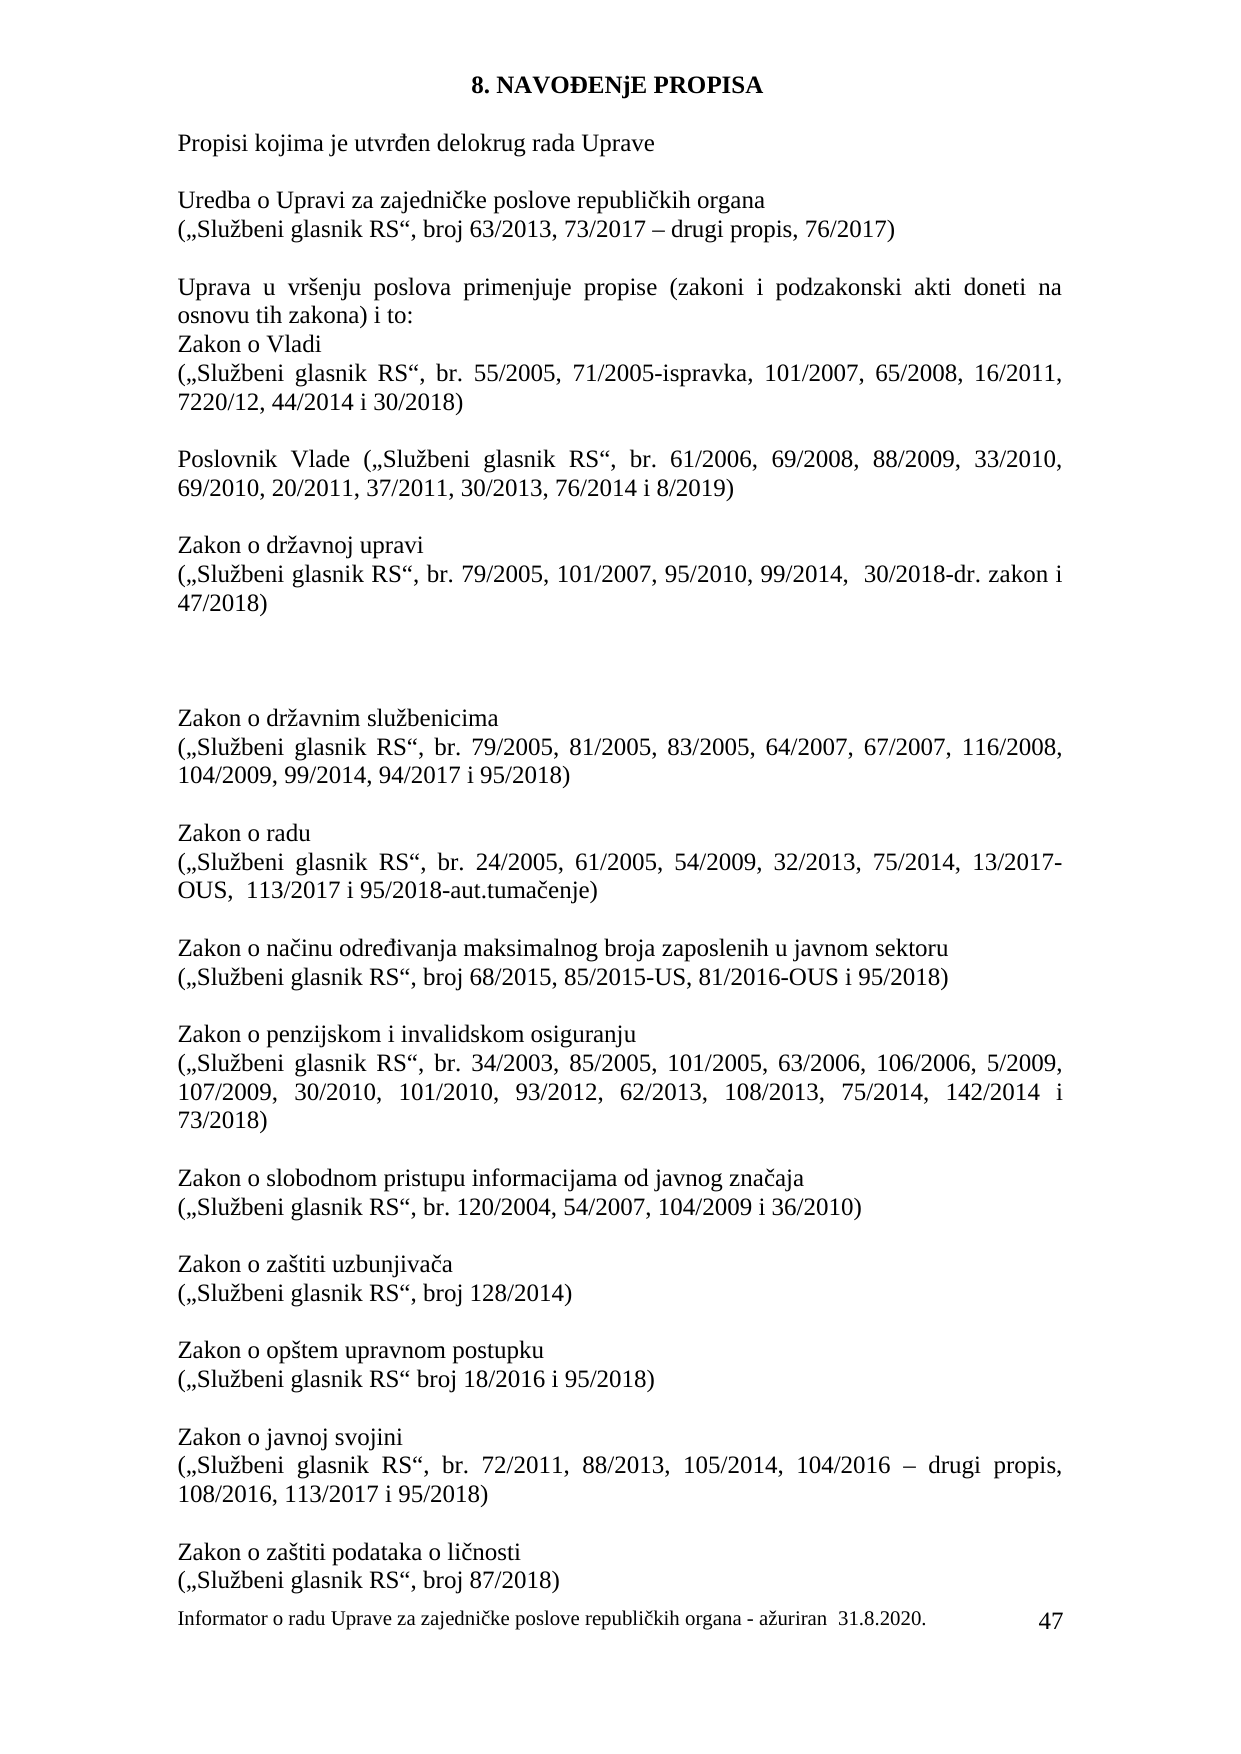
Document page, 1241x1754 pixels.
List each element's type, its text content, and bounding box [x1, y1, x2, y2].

text („Službeni glasnik RS“, broj 128/2014) [177, 1278, 1063, 1307]
text Zakon o javnoj svojini [177, 1422, 1063, 1450]
text Zakon o penzijskom i invalidskom osiguranju [177, 1019, 1063, 1048]
text Zakon o zaštiti podataka o ličnosti [177, 1537, 1063, 1565]
text Zakon o slobodnom pristupu informacijama od javnog značaja [177, 1163, 1063, 1192]
text Poslovnik Vlade („Službeni glasnik RS“, br. 61/2006, 69/2008, 88/2009, 33/2010, 69/2010, 20/2011, 37/2011, 30/2013, 76/2014 i 8/2019) [177, 444, 1063, 502]
text („Službeni glasnik RS“, broj 68/2015, 85/2015-US, 81/2016-OUS i 95/2018) [177, 962, 1063, 990]
text Zakon o načinu određivanja maksimalnog broja zaposlenih u javnom sektoru [177, 933, 1063, 962]
text Zakon o radu [177, 818, 1063, 847]
text Zakon o državnoj upravi [177, 530, 1063, 559]
text („Službeni glasnik RS“, br. 79/2005, 101/2007, 95/2010, 99/2014, 30/2018-dr. zakon i 47/2018) [177, 559, 1063, 617]
text („Službeni glasnik RS“, br. 79/2005, 81/2005, 83/2005, 64/2007, 67/2007, 116/2008, 104/2009, 99/2014, 94/2017 i 95/2018) [177, 732, 1063, 789]
text („Službeni glasnik RS“, br. 55/2005, 71/2005-ispravka, 101/2007, 65/2008, 16/2011, 7220/12, 44/2014 i 30/2018) [177, 358, 1063, 415]
text Zakon o zaštiti uzbunjivača [177, 1249, 1063, 1278]
text Uredba o Upravi za zajedničke poslove republičkih organa [177, 185, 1063, 214]
text („Službeni glasnik RS“, br. 34/2003, 85/2005, 101/2005, 63/2006, 106/2006, 5/2009, 107/2009, 30/2010, 101/2010, 93/2012, 62/2013, 108/2013, 75/2014, 142/2014 i 73/2018) [177, 1048, 1063, 1134]
text Zakon o opštem upravnom postupku [177, 1335, 1063, 1364]
text Zakon o državnim službenicima [177, 703, 1063, 732]
text Uprava u vršenju poslova primenjuje propise (zakoni i podzakonski akti doneti na osnovu tih zakona) i to: [177, 272, 1063, 329]
text Zakon o Vladi [177, 329, 1063, 358]
text („Službeni glasnik RS“, broj 63/2013, 73/2017 – drugi propis, 76/2017) [177, 214, 1063, 243]
text („Službeni glasnik RS“, br. 120/2004, 54/2007, 104/2009 i 36/2010) [177, 1192, 1063, 1220]
text („Službeni glasnik RS“, br. 24/2005, 61/2005, 54/2009, 32/2013, 75/2014, 13/2017-OUS, 113/2017 i 95/2018-aut.tumačenje) [177, 847, 1063, 904]
text („Službeni glasnik RS“ broj 18/2016 i 95/2018) [177, 1364, 1063, 1393]
text 8. NAVOĐENјE PROPISA [177, 70, 1063, 99]
text Propisi kojima je utvrđen delokrug rada Uprave [177, 128, 1063, 157]
text („Službeni glasnik RS“, br. 72/2011, 88/2013, 105/2014, 104/2016 – drugi propis, 108/2016, 113/2017 i 95/2018) [177, 1450, 1063, 1508]
text („Službeni glasnik RS“, broj 87/2018) [177, 1565, 1063, 1594]
